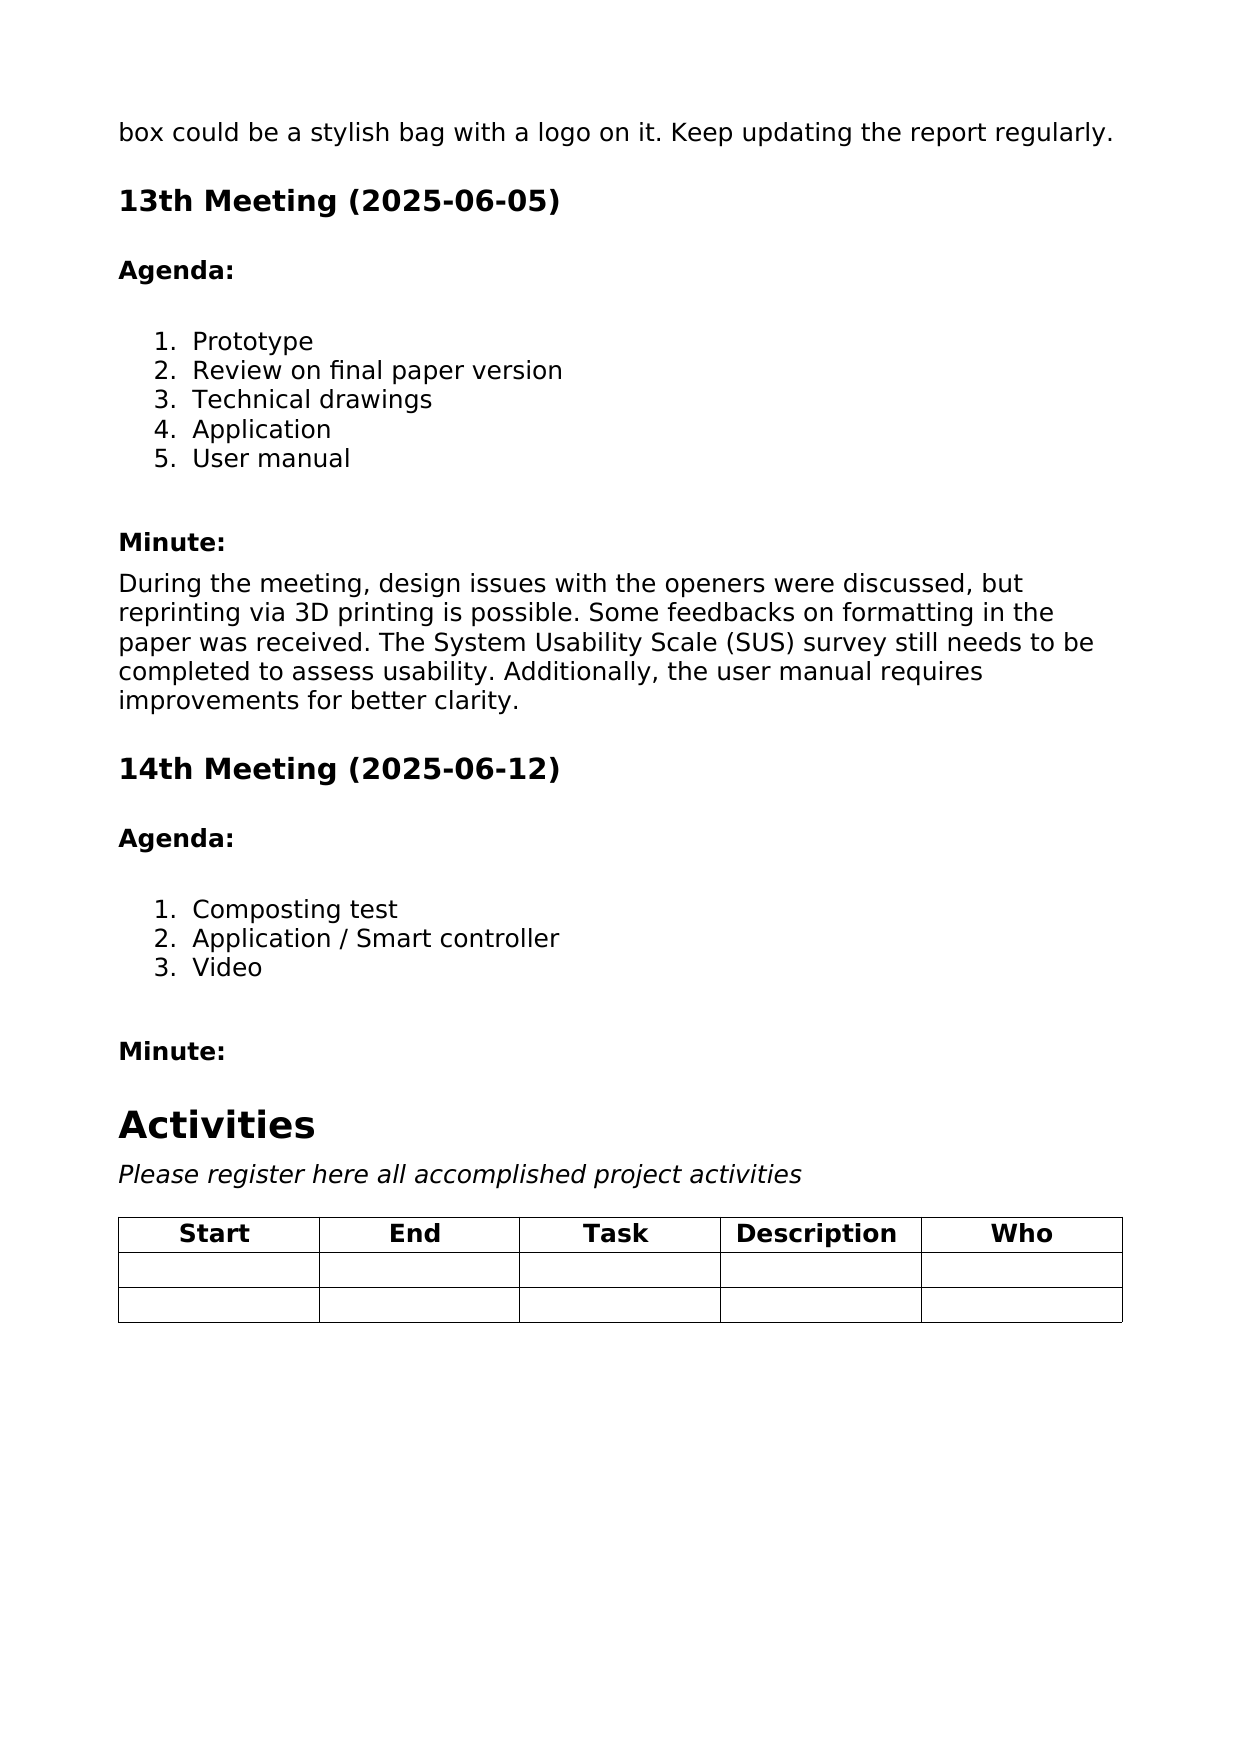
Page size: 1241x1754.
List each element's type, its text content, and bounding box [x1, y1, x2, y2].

table_header Who [922, 1218, 1122, 1252]
table_cell [119, 1253, 319, 1287]
text Please register here all accomplished project activities [118, 1160, 1122, 1189]
subtitle Minute: [118, 1037, 1122, 1066]
text During the meeting, design issues with the openers were discussed, but reprinting via 3D printing is possible. Some feedbacks on formatting in the paper was received. The System Usability Scale (SUS) survey still needs to be completed to assess usability. Additionally, the user manual requires improvements for better clarity. [118, 569, 1122, 715]
table_cell [320, 1253, 519, 1287]
table_cell [922, 1253, 1122, 1287]
subtitle 13th Meeting (2025-06-05) [118, 185, 1122, 219]
list Composting test [177, 895, 1122, 924]
table_cell [721, 1253, 921, 1287]
subtitle Minute: [118, 528, 1122, 557]
subtitle Agenda: [118, 256, 1122, 285]
list Prototype [177, 327, 1122, 357]
table_cell [520, 1253, 720, 1287]
text box could be a stylish bag with a logo on it. Keep updating the report regularly. [118, 118, 1122, 147]
list Review on final paper version [177, 357, 1122, 386]
list User manual [177, 444, 1122, 473]
list Application [177, 415, 1122, 444]
table_cell [721, 1288, 921, 1322]
subtitle Activities [118, 1104, 1122, 1148]
table_header Start [119, 1218, 319, 1252]
list Application / Smart controller [177, 924, 1122, 954]
table_cell [520, 1288, 720, 1322]
table_cell [922, 1288, 1122, 1322]
subtitle 14th Meeting (2025-06-12) [118, 753, 1122, 787]
subtitle Agenda: [118, 824, 1122, 853]
table_header Task [520, 1218, 720, 1252]
table_cell [320, 1288, 519, 1322]
table_header End [320, 1218, 519, 1252]
list Technical drawings [177, 386, 1122, 415]
table_header Description [721, 1218, 921, 1252]
table_cell [119, 1288, 319, 1322]
list Video [177, 954, 1122, 983]
